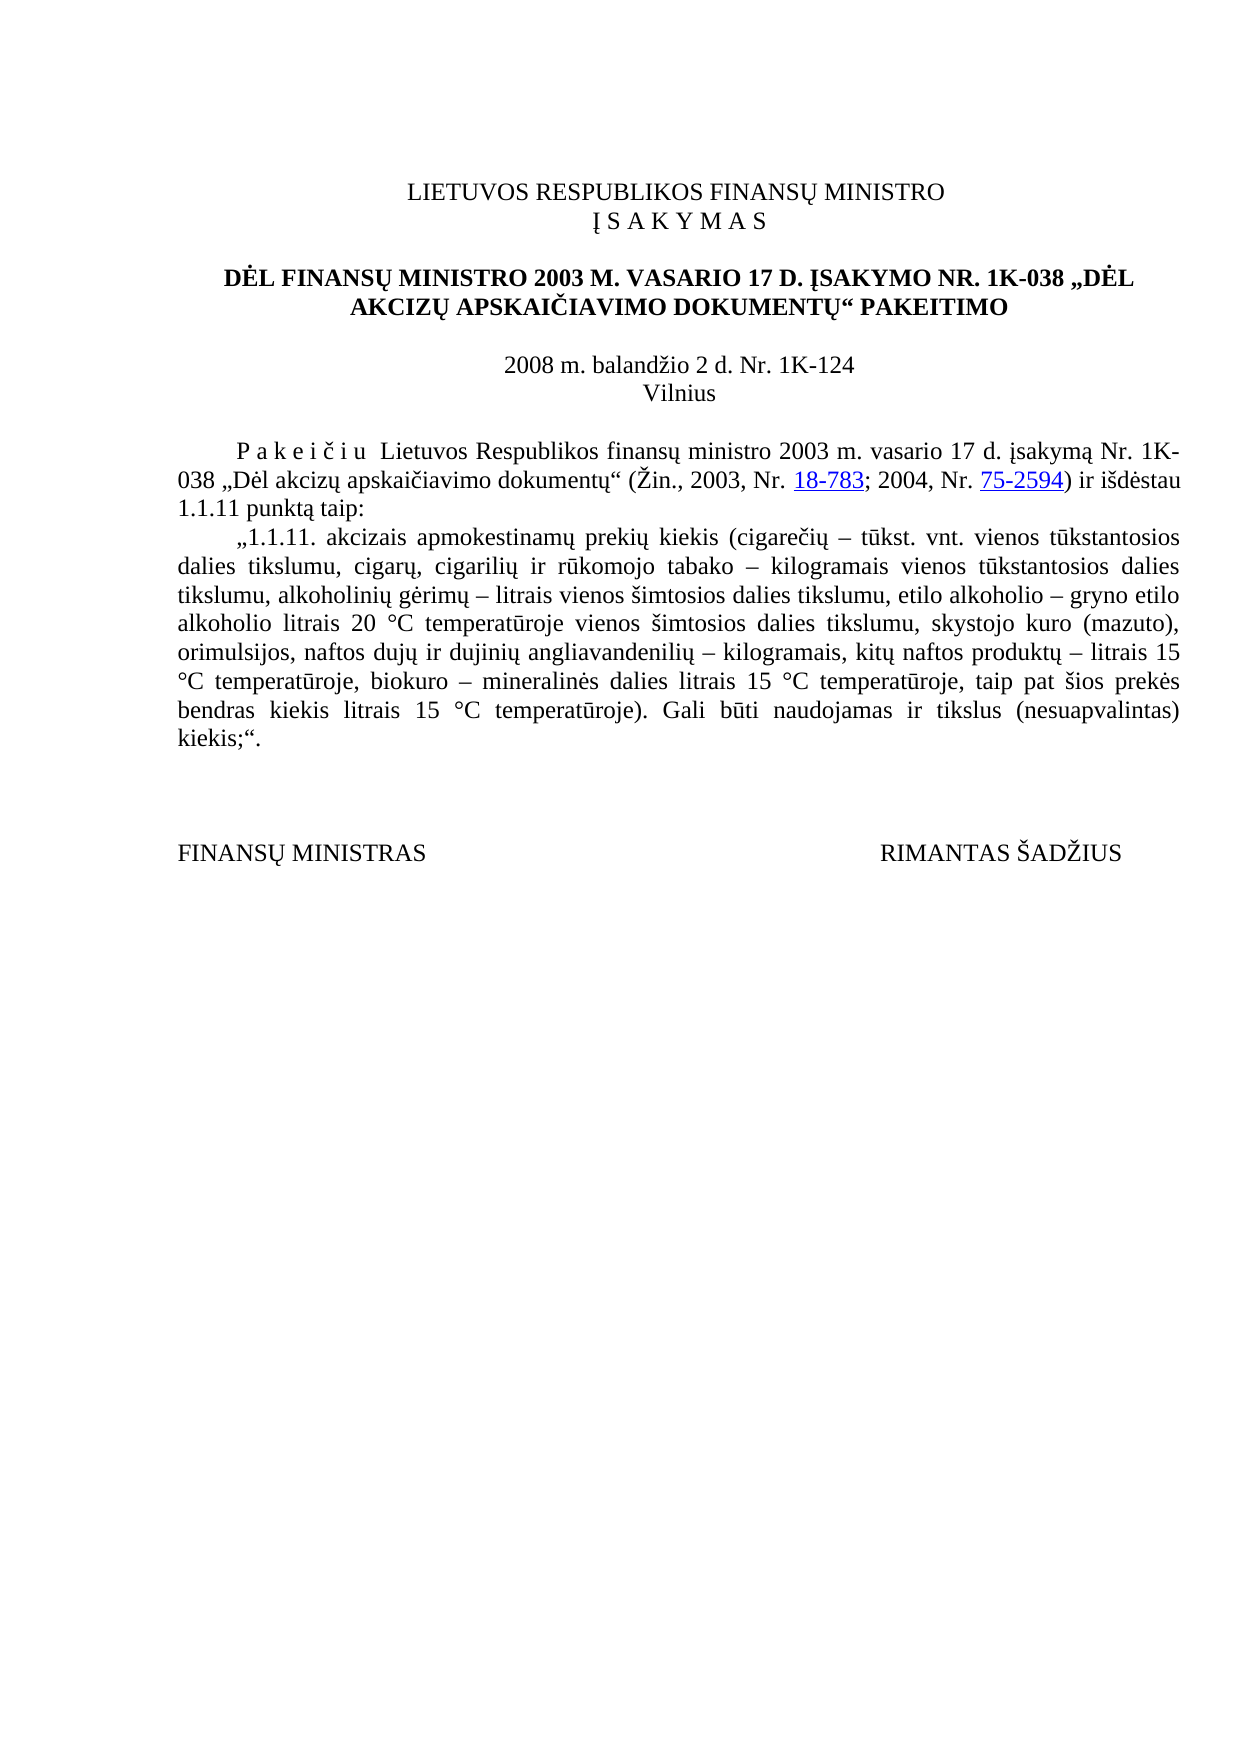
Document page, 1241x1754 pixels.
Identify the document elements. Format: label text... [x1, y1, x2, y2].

text „1.1.11. akcizais apmokestinamų prekių kiekis (cigarečių – tūkst. vnt. vienos tūkstantosios dalies tikslumu, cigarų, cigarilių ir rūkomojo tabako – kilogramais vienos tūkstantosios dalies tikslumu, alkoholinių gėrimų – litrais vienos šimtosios dalies tikslumu, etilo alkoholio – gryno etilo alkoholio litrais 20 °C temperatūroje vienos šimtosios dalies tikslumu, skystojo kuro (mazuto), orimulsijos, naftos dujų ir dujinių angliavandenilių – kilogramais, kitų naftos produktų – litrais 15 °C temperatūroje, biokuro – mineralinės dalies litrais 15 °C temperatūroje, taip pat šios prekės bendras kiekis litrais 15 °C temperatūroje). Gali būti naudojamas ir tikslus (nesuapvalintas) kiekis;“. [177, 522, 1181, 752]
text DĖL FINANSŲ MINISTRO 2003 M. VASARIO 17 D. ĮSAKYMO NR. 1K-038 „DĖL AKCIZŲ APSKAIČIAVIMO DOKUMENTŲ“ PAKEITIMO [177, 263, 1181, 321]
text Pakeičiu Lietuvos Respublikos finansų ministro 2003 m. vasario 17 d. įsakymą Nr. 1K-038 „Dėl akcizų apskaičiavimo dokumentų“ (Žin., 2003, Nr. 18-783; 2004, Nr. 75-2594) ir išdėstau 1.1.11 punktą taip: [177, 436, 1181, 522]
text LIETUVOS RESPUBLIKOS FINANSŲ MINISTRO [177, 177, 1181, 206]
text 2008 m. balandžio 2 d. Nr. 1K-124 [177, 350, 1181, 378]
text Vilnius [177, 378, 1181, 407]
text ĮSAKYMAS [177, 206, 1181, 235]
text FINANSŲ MINISTRAS RIMANTAS ŠADŽIUS [177, 838, 1181, 867]
